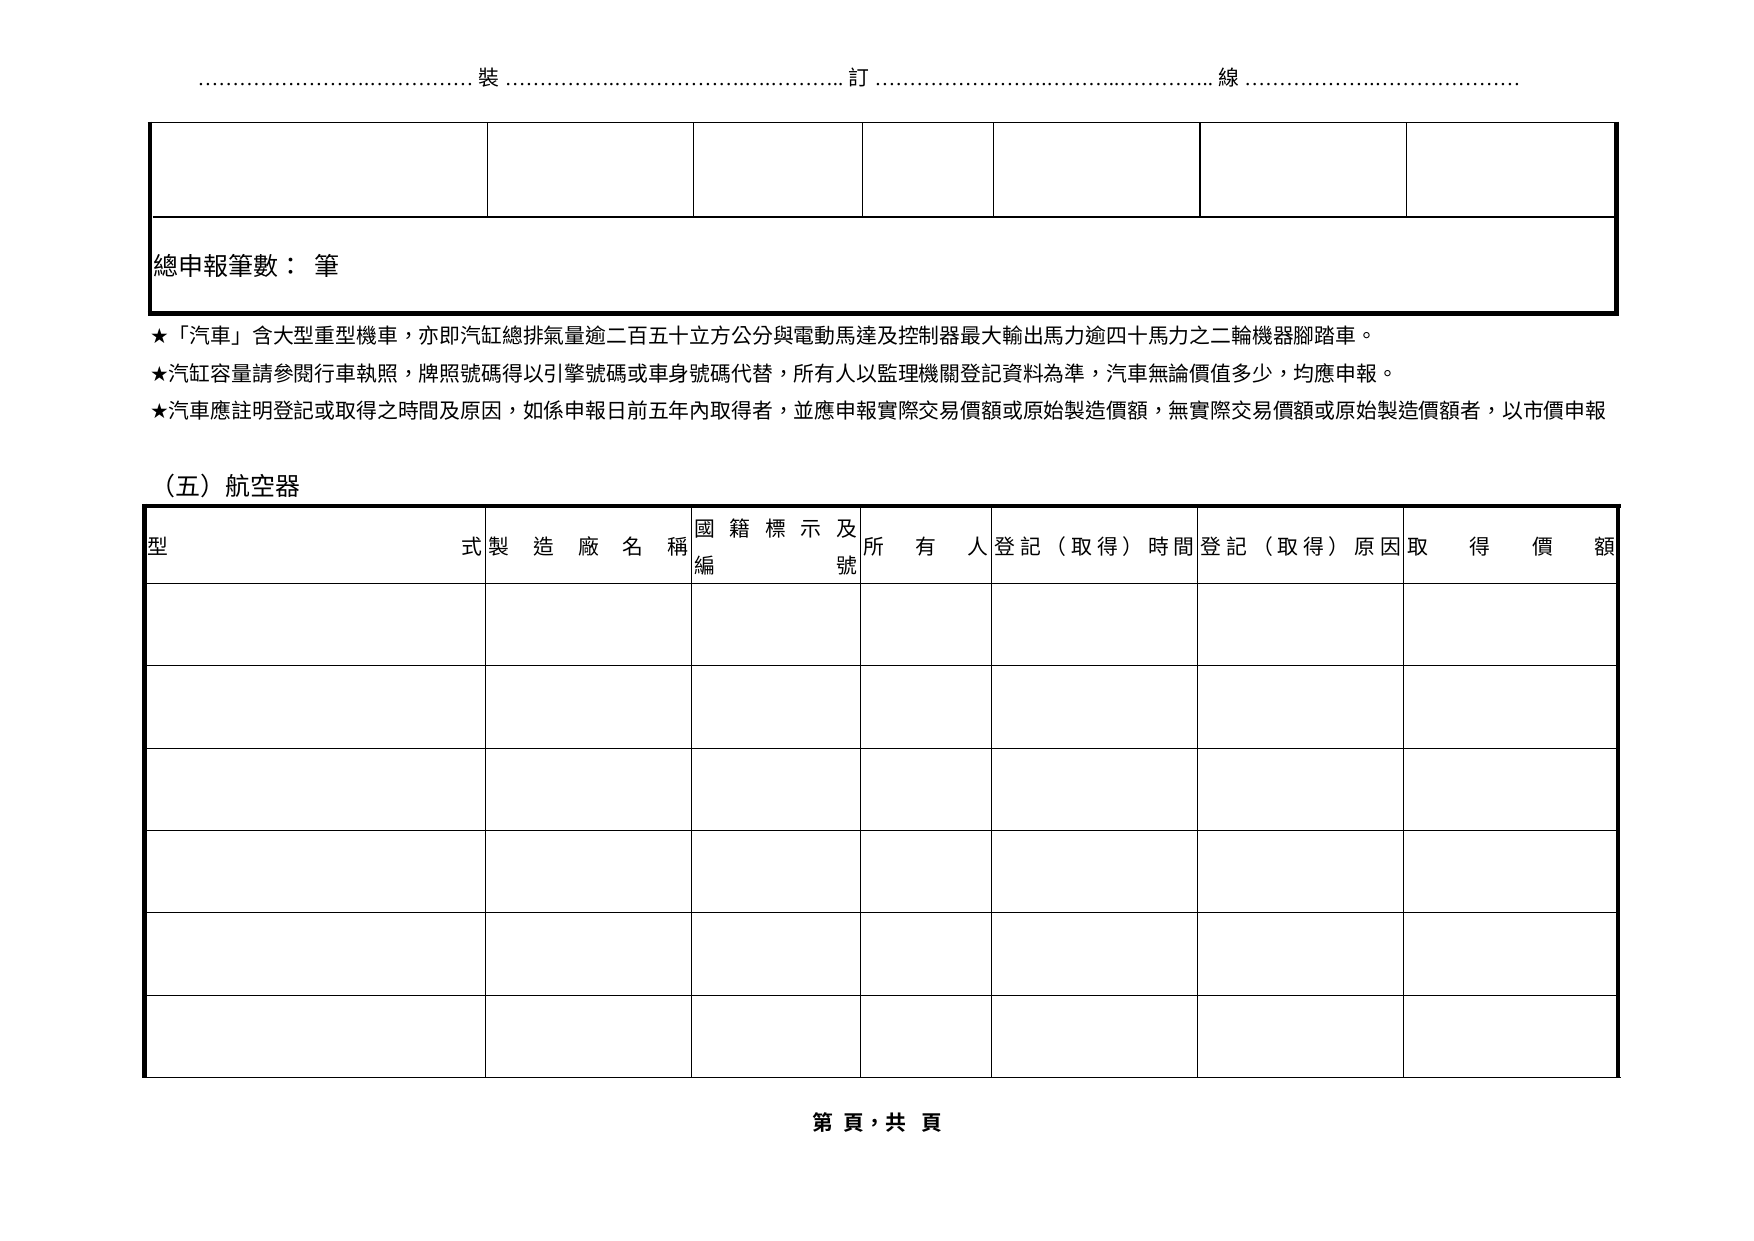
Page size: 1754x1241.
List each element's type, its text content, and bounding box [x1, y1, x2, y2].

table_header 所有人 [861, 508, 991, 583]
table_cell [1404, 831, 1616, 912]
text ★「汽車」含大型重型機車，亦即汽缸總排氣量逾二百五十立方公分與電動馬達及控制器最大輸出馬力逾四十馬力之二輪機器腳踏車。 [150, 316, 1604, 353]
table_header 國籍標示及 編號 [692, 508, 860, 583]
table_cell [992, 996, 1197, 1077]
table_cell 總申報筆數： 筆 [152, 217, 1614, 311]
table_cell [694, 123, 862, 216]
text （五）航空器 [150, 466, 1604, 503]
text ★汽車應註明登記或取得之時間及原因，如係申報日前五年內取得者，並應申報實際交易價額或原始製造價額，無實際交易價額或原始製造價額者，以市價申報。 [150, 391, 1604, 428]
table_header 取得價額 [1404, 508, 1616, 583]
table_cell [486, 666, 691, 748]
table_cell [1404, 584, 1616, 665]
table_cell [1201, 123, 1406, 216]
table_cell [861, 996, 991, 1077]
table_cell [992, 831, 1197, 912]
table_cell [486, 584, 691, 665]
table_header 型式 [147, 508, 485, 583]
table_cell [486, 913, 691, 994]
table_header 登記（取得）原因 [1198, 508, 1403, 583]
table_cell [1198, 749, 1403, 830]
table_cell [692, 666, 860, 748]
table_cell [861, 584, 991, 665]
table_header 製造廠名稱 [486, 508, 691, 583]
table_cell [863, 123, 993, 216]
table_cell [147, 831, 485, 912]
table_cell [861, 666, 991, 748]
table_cell [1404, 749, 1616, 830]
table_cell [992, 666, 1197, 748]
table_cell [147, 913, 485, 994]
table_cell [692, 831, 860, 912]
table_cell [1198, 913, 1403, 994]
table_cell [1198, 996, 1403, 1077]
table_cell [1404, 913, 1616, 994]
table_cell [147, 996, 485, 1077]
table_cell [692, 996, 860, 1077]
table_cell [861, 831, 991, 912]
table_cell [1198, 584, 1403, 665]
table_cell [152, 123, 487, 216]
table_cell [994, 123, 1199, 216]
table_cell [486, 831, 691, 912]
table_cell [486, 749, 691, 830]
table_header 登記（取得）時間 [992, 508, 1197, 583]
table_cell [486, 996, 691, 1077]
table_cell [692, 913, 860, 994]
table_cell [992, 584, 1197, 665]
table_cell [692, 749, 860, 830]
table_cell [147, 749, 485, 830]
table_cell [147, 666, 485, 748]
table_cell [861, 749, 991, 830]
table_cell [1198, 666, 1403, 748]
table_cell [488, 123, 693, 216]
table_cell [992, 913, 1197, 994]
table_cell [1404, 996, 1616, 1077]
table_cell [692, 584, 860, 665]
table_cell [1198, 831, 1403, 912]
table_cell [861, 913, 991, 994]
table_cell [1407, 123, 1614, 216]
table_cell [147, 584, 485, 665]
text ★汽缸容量請參閱行車執照，牌照號碼得以引擎號碼或車身號碼代替，所有人以監理機關登記資料為準，汽車無論價值多少，均應申報。 [150, 353, 1604, 391]
table_cell [1404, 666, 1616, 748]
table_cell [992, 749, 1197, 830]
